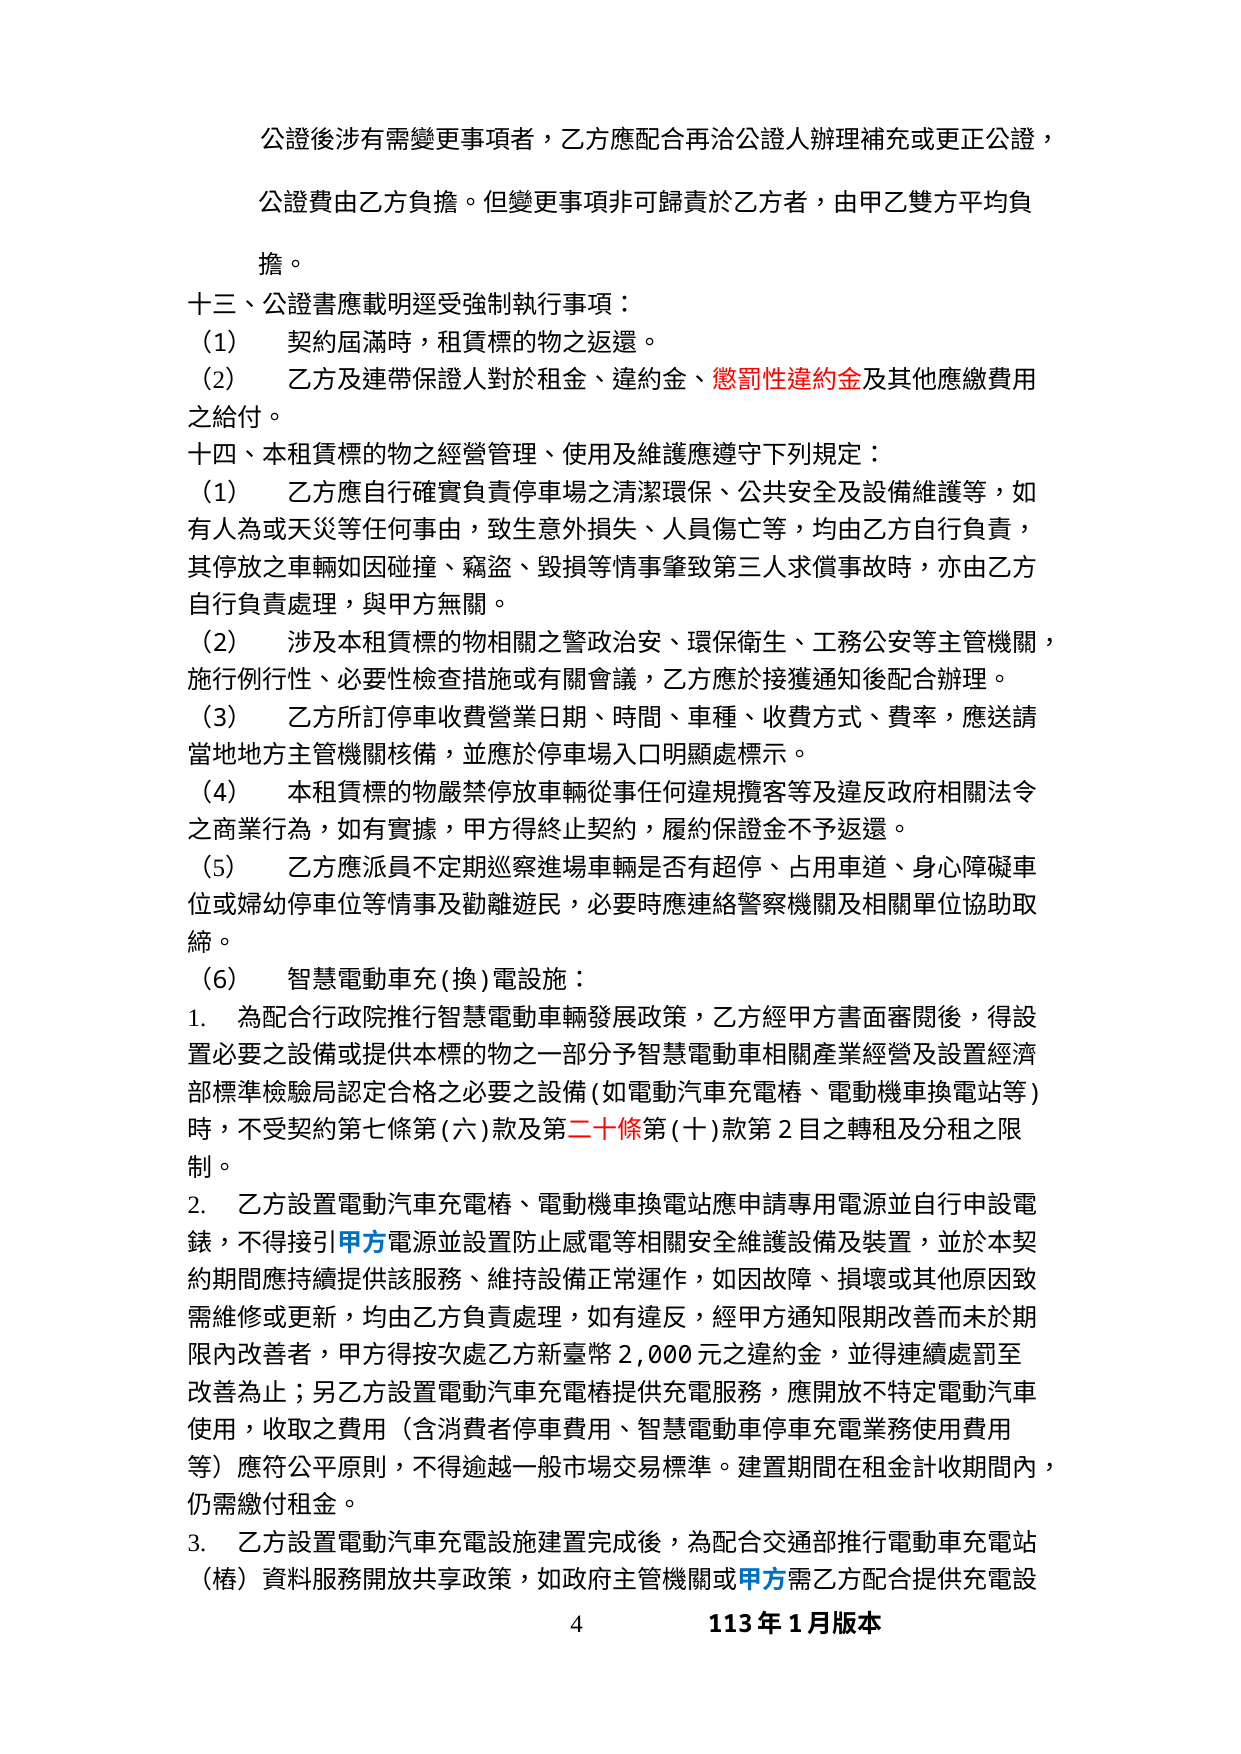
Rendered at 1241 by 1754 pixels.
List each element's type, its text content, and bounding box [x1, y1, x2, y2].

list 乙方應自行確實負責停車場之清潔環保、公共安全及設備維護等，如有人為或天災等任何事由，致生意外損失、人員傷亡等，均由乙方自行負責，其停放之車輛如因碰撞、竊盜、毀損等情事肇致第三人求償事故時，亦由乙方自行負責處理，與甲方無關。 [187, 471, 1047, 621]
list 為配合行政院推行智慧電動車輛發展政策，乙方經甲方書面審閱後，得設置必要之設備或提供本標的物之一部分予智慧電動車相關產業經營及設置經濟部標準檢驗局認定合格之必要之設備(如電動汽車充電樁、電動機車換電站等)時，不受契約第七條第(六)款及第二十條第(十)款第2目之轉租及分租之限制。 [187, 996, 1047, 1184]
text 十四、本租賃標的物之經營管理、使用及維護應遵守下列規定： [187, 434, 1053, 471]
list 涉及本租賃標的物相關之警政治安、環保衛生、工務公安等主管機關，施行例行性、必要性檢查措施或有關會議，乙方應於接獲通知後配合辦理。 [187, 621, 1047, 696]
text 十三、公證書應載明逕受強制執行事項： [187, 284, 1053, 321]
list 乙方所訂停車收費營業日期、時間、車種、收費方式、費率，應送請當地地方主管機關核備，並應於停車場入口明顯處標示。 [187, 696, 1047, 771]
list 乙方設置電動汽車充電設施建置完成後，為配合交通部推行電動車充電站（樁）資料服務開放共享政策，如政府主管機關或甲方需乙方配合提供充電設 [187, 1521, 1047, 1596]
text 公證後涉有需變更事項者，乙方應配合再洽公證人辦理補充或更正公證，公證費由乙方負擔。但變更事項非可歸責於乙方者，由甲乙雙方平均負擔。 [258, 96, 1053, 284]
list 乙方設置電動汽車充電樁、電動機車換電站應申請專用電源並自行申設電錶，不得接引甲方電源並設置防止感電等相關安全維護設備及裝置，並於本契約期間應持續提供該服務、維持設備正常運作，如因故障、損壞或其他原因致需維修或更新，均由乙方負責處理，如有違反，經甲方通知限期改善而未於期限內改善者，甲方得按次處乙方新臺幣2,000元之違約金，並得連續處罰至改善為止；另乙方設置電動汽車充電樁提供充電服務，應開放不特定電動汽車使用，收取之費用（含消費者停車費用、智慧電動車停車充電業務使用費用等）應符公平原則，不得逾越一般市場交易標準。建置期間在租金計收期間內，仍需繳付租金。 [187, 1184, 1047, 1521]
list 本租賃標的物嚴禁停放車輛從事任何違規攬客等及違反政府相關法令之商業行為，如有實據，甲方得終止契約，履約保證金不予返還。 [187, 771, 1047, 846]
list 乙方應派員不定期巡察進場車輛是否有超停、占用車道、身心障礙車位或婦幼停車位等情事及勸離遊民，必要時應連絡警察機關及相關單位協助取締。 [187, 846, 1047, 959]
list 智慧電動車充(換)電設施： [187, 959, 1047, 996]
list 契約屆滿時，租賃標的物之返還。 [187, 321, 1047, 359]
list 乙方及連帶保證人對於租金、違約金、懲罰性違約金及其他應繳費用之給付。 [187, 359, 1047, 434]
